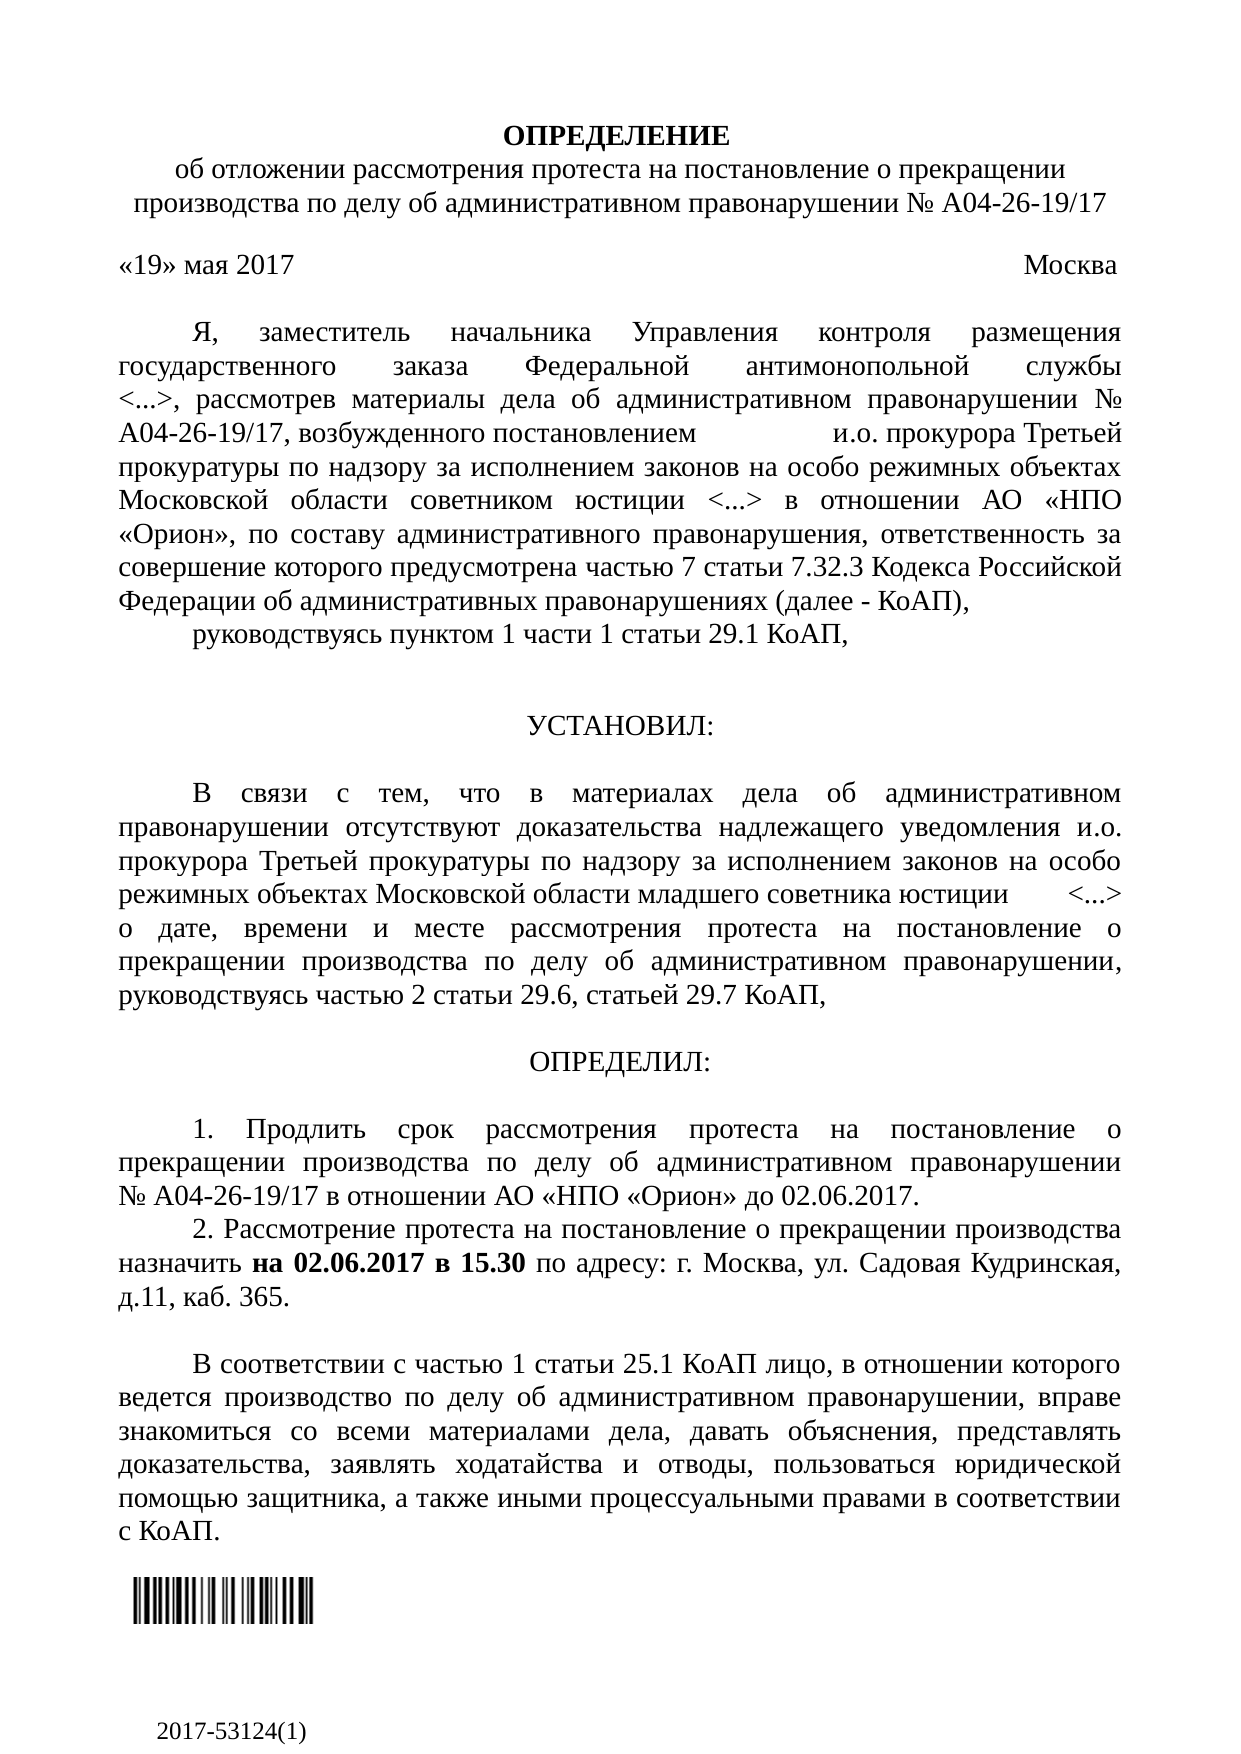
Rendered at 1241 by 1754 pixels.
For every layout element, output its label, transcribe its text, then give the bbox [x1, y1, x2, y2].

text Я, заместитель начальника Управления контроля размещения государственного заказа Федеральной антимонопольной службы <...>, рассмотрев материалы дела об административном правонарушении № А04-26-19/17, возбужденного постановлением и.о. прокурора Третьей прокуратуры по надзору за исполнением законов на особо режимных объектах Московской области советником юстиции <...> в отношении АО «НПО «Орион», по составу административного правонарушения, ответственность за совершение которого предусмотрена частью 7 статьи 7.32.3 Кодекса Российской Федерации об административных правонарушениях (далее - КоАП), [118, 314, 1122, 616]
text об отложении рассмотрения протеста на постановление о прекращении производства по делу об административном правонарушении № А04-26-19/17 [118, 152, 1122, 219]
picture [118, 1577, 331, 1624]
text «19» мая 2017 Москва [118, 247, 1122, 281]
text ОПРЕДЕЛИЛ: [118, 1044, 1122, 1077]
text 2. Рассмотрение протеста на постановление о прекращении производства назначить на 02.06.2017 в 15.30 по адресу: г. Москва, ул. Садовая Кудринская, д.11, каб. 365. [118, 1212, 1122, 1312]
text УСТАНОВИЛ: [118, 708, 1122, 742]
text 1. Продлить срок рассмотрения протеста на постановление о прекращении производства по делу об административном правонарушении № А04-26-19/17 в отношении АО «НПО «Орион» до 02.06.2017. [118, 1111, 1122, 1212]
text В связи с тем, что в материалах дела об административном правонарушении отсутствуют доказательства надлежащего уведомления и.о. прокурора Третьей прокуратуры по надзору за исполнением законов на особо режимных объектах Московской области младшего советника юстиции <...> о дате, времени и месте рассмотрения протеста на постановление о прекращении производства по делу об административном правонарушении, руководствуясь частью 2 статьи 29.6, статьей 29.7 КоАП, [118, 776, 1122, 1010]
text В соответствии с частью 1 статьи 25.1 КоАП лицо, в отношении которого ведется производство по делу об административном правонарушении, вправе знакомиться со всеми материалами дела, давать объяснения, представлять доказательства, заявлять ходатайства и отводы, пользоваться юридической помощью защитника, а также иными процессуальными правами в соответствии с КоАП. [118, 1346, 1122, 1547]
text руководствуясь пунктом 1 части 1 статьи 29.1 КоАП, [118, 616, 1122, 650]
text ОПРЕДЕЛЕНИЕ [118, 118, 1122, 152]
